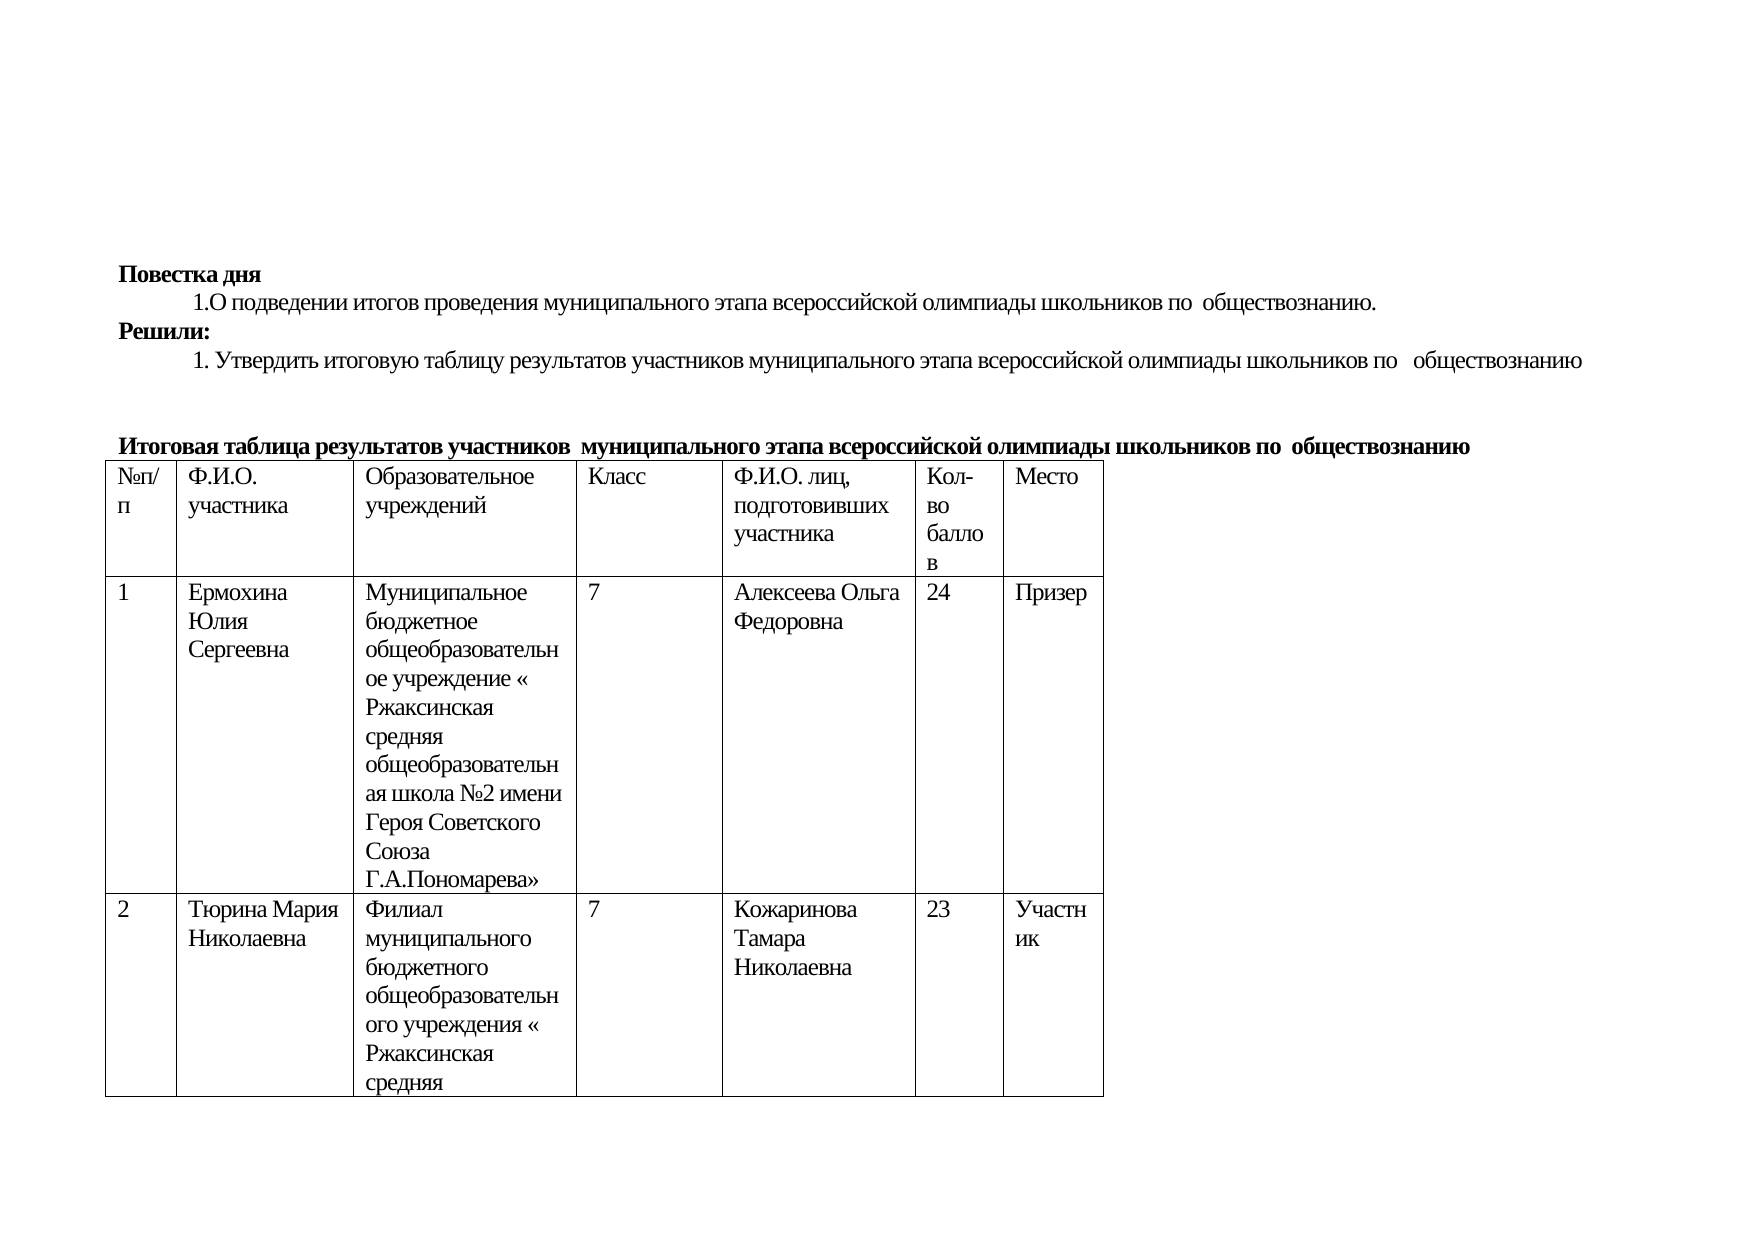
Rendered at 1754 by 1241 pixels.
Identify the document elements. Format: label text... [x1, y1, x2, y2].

table_header Кол-во баллов [916, 461, 1003, 576]
text 1. Утвердить итоговую таблицу результатов участников муниципального этапа всероссийской олимпиады школьников по обществознанию [118, 345, 1636, 374]
table_header Класс [577, 461, 722, 576]
table_cell Ермохина Юлия Сергеевна [177, 577, 353, 893]
text Решили: [118, 316, 1636, 345]
table_cell Участник [1004, 894, 1103, 1096]
table_cell Тюрина Мария Николаевна [177, 894, 353, 1096]
table_header Образовательное учреждений [354, 461, 576, 576]
table_cell Призер [1004, 577, 1103, 893]
text 1.О подведении итогов проведения муниципального этапа всероссийской олимпиады школьников по обществознанию. [118, 287, 1636, 316]
table_cell 24 [916, 577, 1003, 893]
table_cell 23 [916, 894, 1003, 1096]
table_cell 7 [577, 577, 722, 893]
text Повестка дня [118, 259, 1636, 287]
table_header Ф.И.О. участника [177, 461, 353, 576]
table_cell 2 [106, 894, 176, 1096]
table_header №п/п [106, 461, 176, 576]
text Итоговая таблица результатов участников муниципального этапа всероссийской олимпиады школьников по обществознанию [118, 431, 1636, 460]
table_cell 7 [577, 894, 722, 1096]
table_cell Алексеева Ольга Федоровна [723, 577, 915, 893]
table_header Ф.И.О. лиц, подготовивших участника [723, 461, 915, 576]
table_cell 1 [106, 577, 176, 893]
table_cell Филиал муниципального бюджетного общеобразовательного учреждения « Ржаксинская средняя [354, 894, 576, 1096]
table_cell Муниципальное бюджетное общеобразовательное учреждение « Ржаксинская средняя общеобразовательная школа №2 имени Героя Советского Союза Г.А.Пономарева» [354, 577, 576, 893]
table_cell Кожаринова Тамара Николаевна [723, 894, 915, 1096]
table_header Место [1004, 461, 1103, 576]
